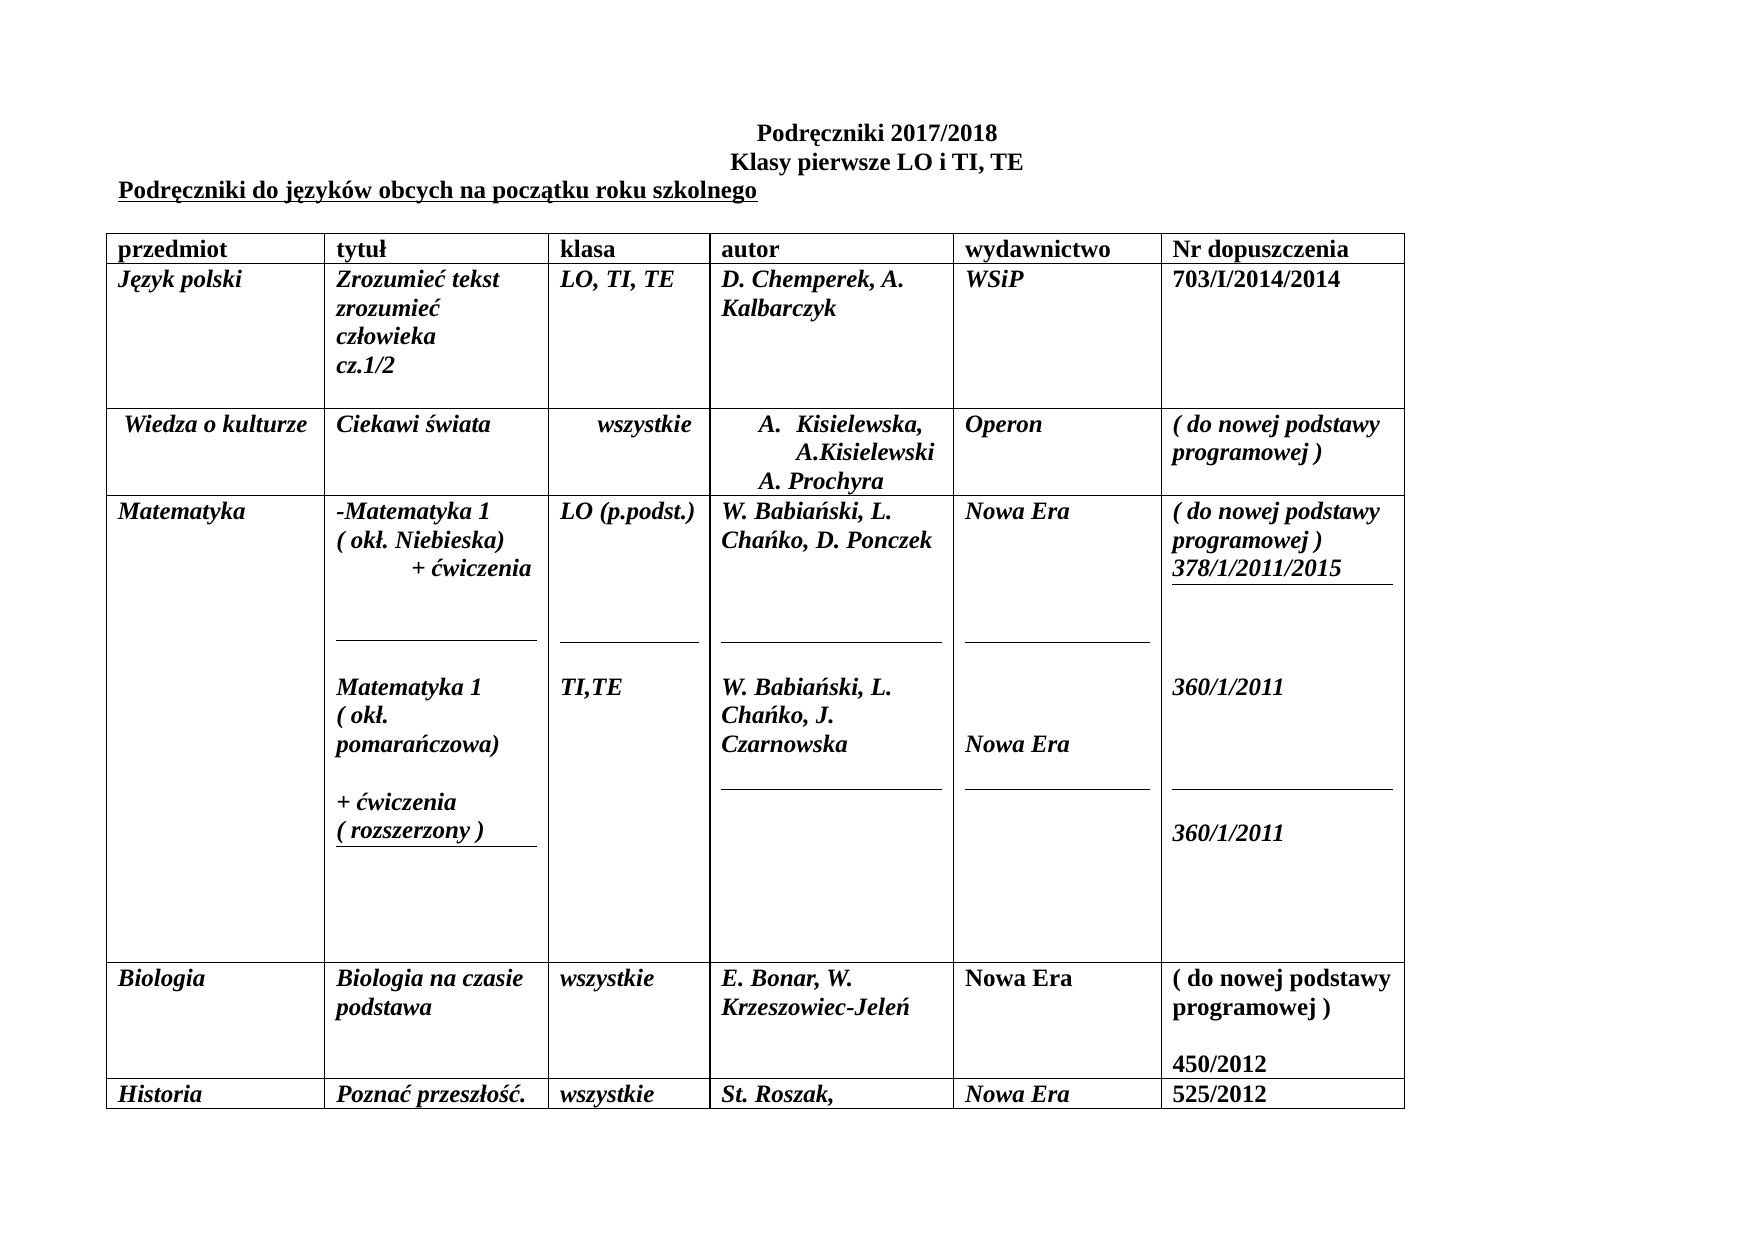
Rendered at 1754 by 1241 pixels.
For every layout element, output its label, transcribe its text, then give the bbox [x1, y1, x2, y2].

table_cell Historia [107, 1079, 324, 1108]
table_header klasa [549, 234, 709, 263]
table_cell LO, TI, TE [549, 264, 709, 408]
text Podręczniki do języków obcych na początku roku szkolnego [118, 176, 1636, 204]
text Podręczniki 2017/2018 [118, 118, 1636, 147]
table_header autor [711, 234, 953, 263]
table_cell ( do nowej podstawy programowej ) 378/1/2011/2015 360/1/2011 360/1/2011 [1162, 496, 1404, 962]
table_cell Biologia na czasie podstawa [325, 963, 548, 1078]
table_cell wszystkie [549, 1079, 709, 1108]
table_cell Biologia [107, 963, 324, 1078]
table_cell Nowa Era [954, 963, 1161, 1078]
table_cell Kisielewska, A.Kisielewski A. Prochyra [711, 409, 953, 495]
table_cell Wiedza o kulturze [107, 409, 324, 495]
table_cell Nowa Era [954, 1079, 1161, 1108]
table_cell Zrozumieć tekst zrozumieć człowieka cz.1/2 [325, 264, 548, 408]
table_header tytuł [325, 234, 548, 263]
table_cell 525/2012 [1162, 1079, 1404, 1108]
table_cell Nowa Era Nowa Era [954, 496, 1161, 962]
table_cell Operon [954, 409, 1161, 495]
table_cell Ciekawi świata [325, 409, 548, 495]
text Klasy pierwsze LO i TI, TE [118, 147, 1636, 176]
table_cell 703/I/2014/2014 [1162, 264, 1404, 408]
table_header Nr dopuszczenia [1162, 234, 1404, 263]
table_cell LO (p.podst.) TI,TE [549, 496, 709, 962]
table_cell D. Chemperek, A. Kalbarczyk [711, 264, 953, 408]
table_cell wszystkie [549, 963, 709, 1078]
table_cell Matematyka [107, 496, 324, 962]
table_cell Poznać przeszłość. [325, 1079, 548, 1108]
table_cell St. Roszak, [711, 1079, 953, 1108]
table_header wydawnictwo [954, 234, 1161, 263]
table_cell WSiP [954, 264, 1161, 408]
table_cell W. Babiański, L. Chańko, D. Ponczek W. Babiański, L. Chańko, J. Czarnowska [711, 496, 953, 962]
table_cell wszystkie [549, 409, 709, 495]
table_cell Język polski [107, 264, 324, 408]
table_header przedmiot [107, 234, 324, 263]
table_cell ( do nowej podstawy programowej ) [1162, 409, 1404, 495]
table_cell -Matematyka 1 ( okł. Niebieska) + ćwiczenia Matematyka 1 ( okł. pomarańczowa) + ćwiczenia ( rozszerzony ) [325, 496, 548, 962]
table_cell ( do nowej podstawy programowej ) 450/2012 [1162, 963, 1404, 1078]
table_cell E. Bonar, W. Krzeszowiec-Jeleń [711, 963, 953, 1078]
